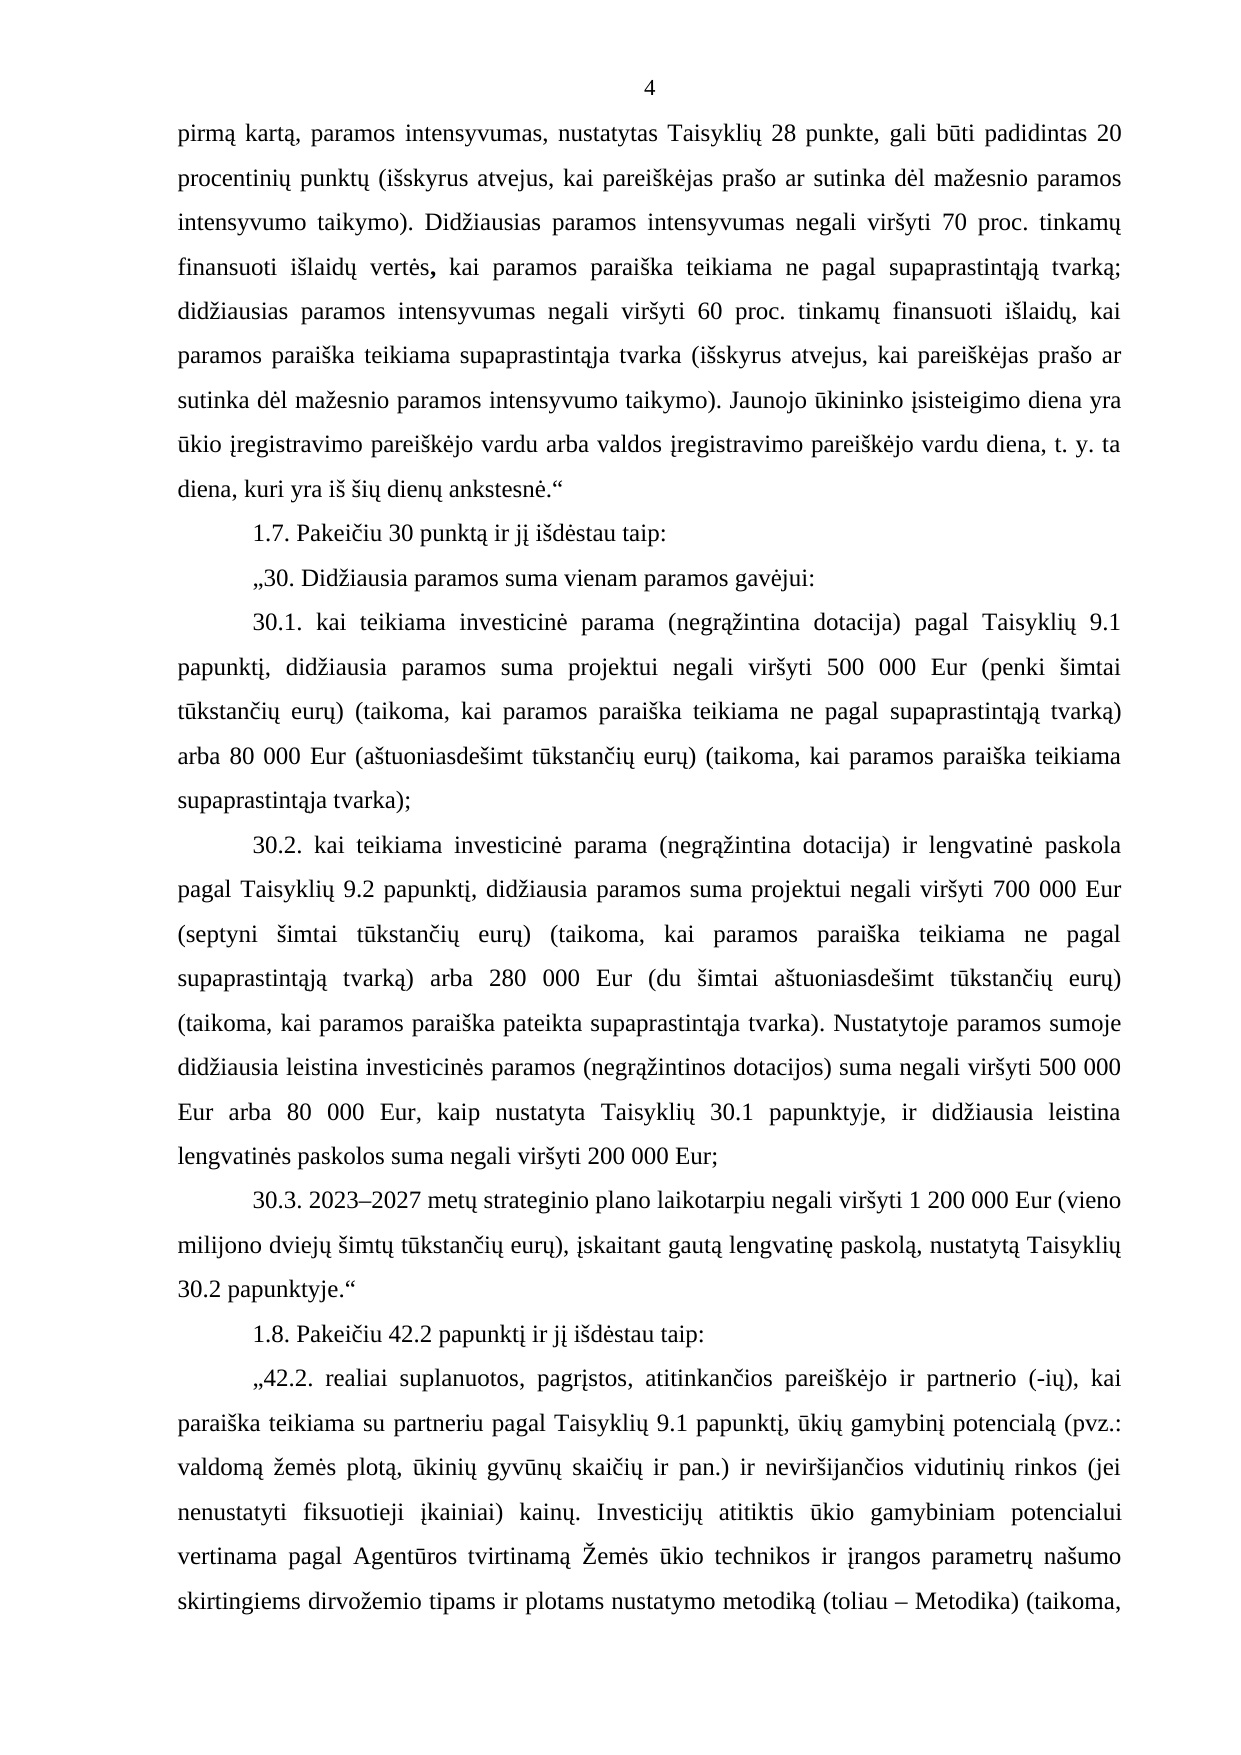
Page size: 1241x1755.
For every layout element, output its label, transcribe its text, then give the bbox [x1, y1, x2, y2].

text 1.7. Pakeičiu 30 punktą ir jį išdėstau taip: [177, 518, 1122, 547]
text 30.3. 2023–2027 metų strateginio plano laikotarpiu negali viršyti 1 200 000 Eur (vieno milijono dviejų šimtų tūkstančių eurų), įskaitant gautą lengvatinę paskolą, nustatytą Taisyklių 30.2 papunktyje.“ [177, 1186, 1122, 1303]
text pirmą kartą, paramos intensyvumas, nustatytas Taisyklių 28 punkte, gali būti padidintas 20 procentinių punktų (išskyrus atvejus, kai pareiškėjas prašo ar sutinka dėl mažesnio paramos intensyvumo taikymo). Didžiausias paramos intensyvumas negali viršyti 70 proc. tinkamų finansuoti išlaidų vertės, kai paramos paraiška teikiama ne pagal supaprastintąją tvarką; didžiausias paramos intensyvumas negali viršyti 60 proc. tinkamų finansuoti išlaidų, kai paramos paraiška teikiama supaprastintąja tvarka (išskyrus atvejus, kai pareiškėjas prašo ar sutinka dėl mažesnio paramos intensyvumo taikymo). Jaunojo ūkininko įsisteigimo diena yra ūkio įregistravimo pareiškėjo vardu arba valdos įregistravimo pareiškėjo vardu diena, t. y. ta diena, kuri yra iš šių dienų ankstesnė.“ [177, 118, 1122, 503]
text „42.2. realiai suplanuotos, pagrįstos, atitinkančios pareiškėjo ir partnerio (-ių), kai paraiška teikiama su partneriu pagal Taisyklių 9.1 papunktį, ūkių gamybinį potencialą (pvz.: valdomą žemės plotą, ūkinių gyvūnų skaičių ir pan.) ir neviršijančios vidutinių rinkos (jei nenustatyti fiksuotieji įkainiai) kainų. Investicijų atitiktis ūkio gamybiniam potencialui vertinama pagal Agentūros tvirtinamą Žemės ūkio technikos ir įrangos parametrų našumo skirtingiems dirvožemio tipams ir plotams nustatymo metodiką (toliau – Metodika) (taikoma, [177, 1363, 1122, 1615]
text 30.2. kai teikiama investicinė parama (negrąžintina dotacija) ir lengvatinė paskola pagal Taisyklių 9.2 papunktį, didžiausia paramos suma projektui negali viršyti 700 000 Eur (septyni šimtai tūkstančių eurų) (taikoma, kai paramos paraiška teikiama ne pagal supaprastintąją tvarką) arba 280 000 Eur (du šimtai aštuoniasdešimt tūkstančių eurų) (taikoma, kai paramos paraiška pateikta supaprastintąja tvarka). Nustatytoje paramos sumoje didžiausia leistina investicinės paramos (negrąžintinos dotacijos) suma negali viršyti 500 000 Eur arba 80 000 Eur, kaip nustatyta Taisyklių 30.1 papunktyje, ir didžiausia leistina lengvatinės paskolos suma negali viršyti 200 000 Eur; [177, 830, 1122, 1170]
text 30.1. kai teikiama investicinė parama (negrąžintina dotacija) pagal Taisyklių 9.1 papunktį, didžiausia paramos suma projektui negali viršyti 500 000 Eur (penki šimtai tūkstančių eurų) (taikoma, kai paramos paraiška teikiama ne pagal supaprastintąją tvarką) arba 80 000 Eur (aštuoniasdešimt tūkstančių eurų) (taikoma, kai paramos paraiška teikiama supaprastintąja tvarka); [177, 607, 1122, 814]
text „30. Didžiausia paramos suma vienam paramos gavėjui: [177, 563, 1122, 592]
text 1.8. Pakeičiu 42.2 papunktį ir jį išdėstau taip: [177, 1319, 1122, 1348]
